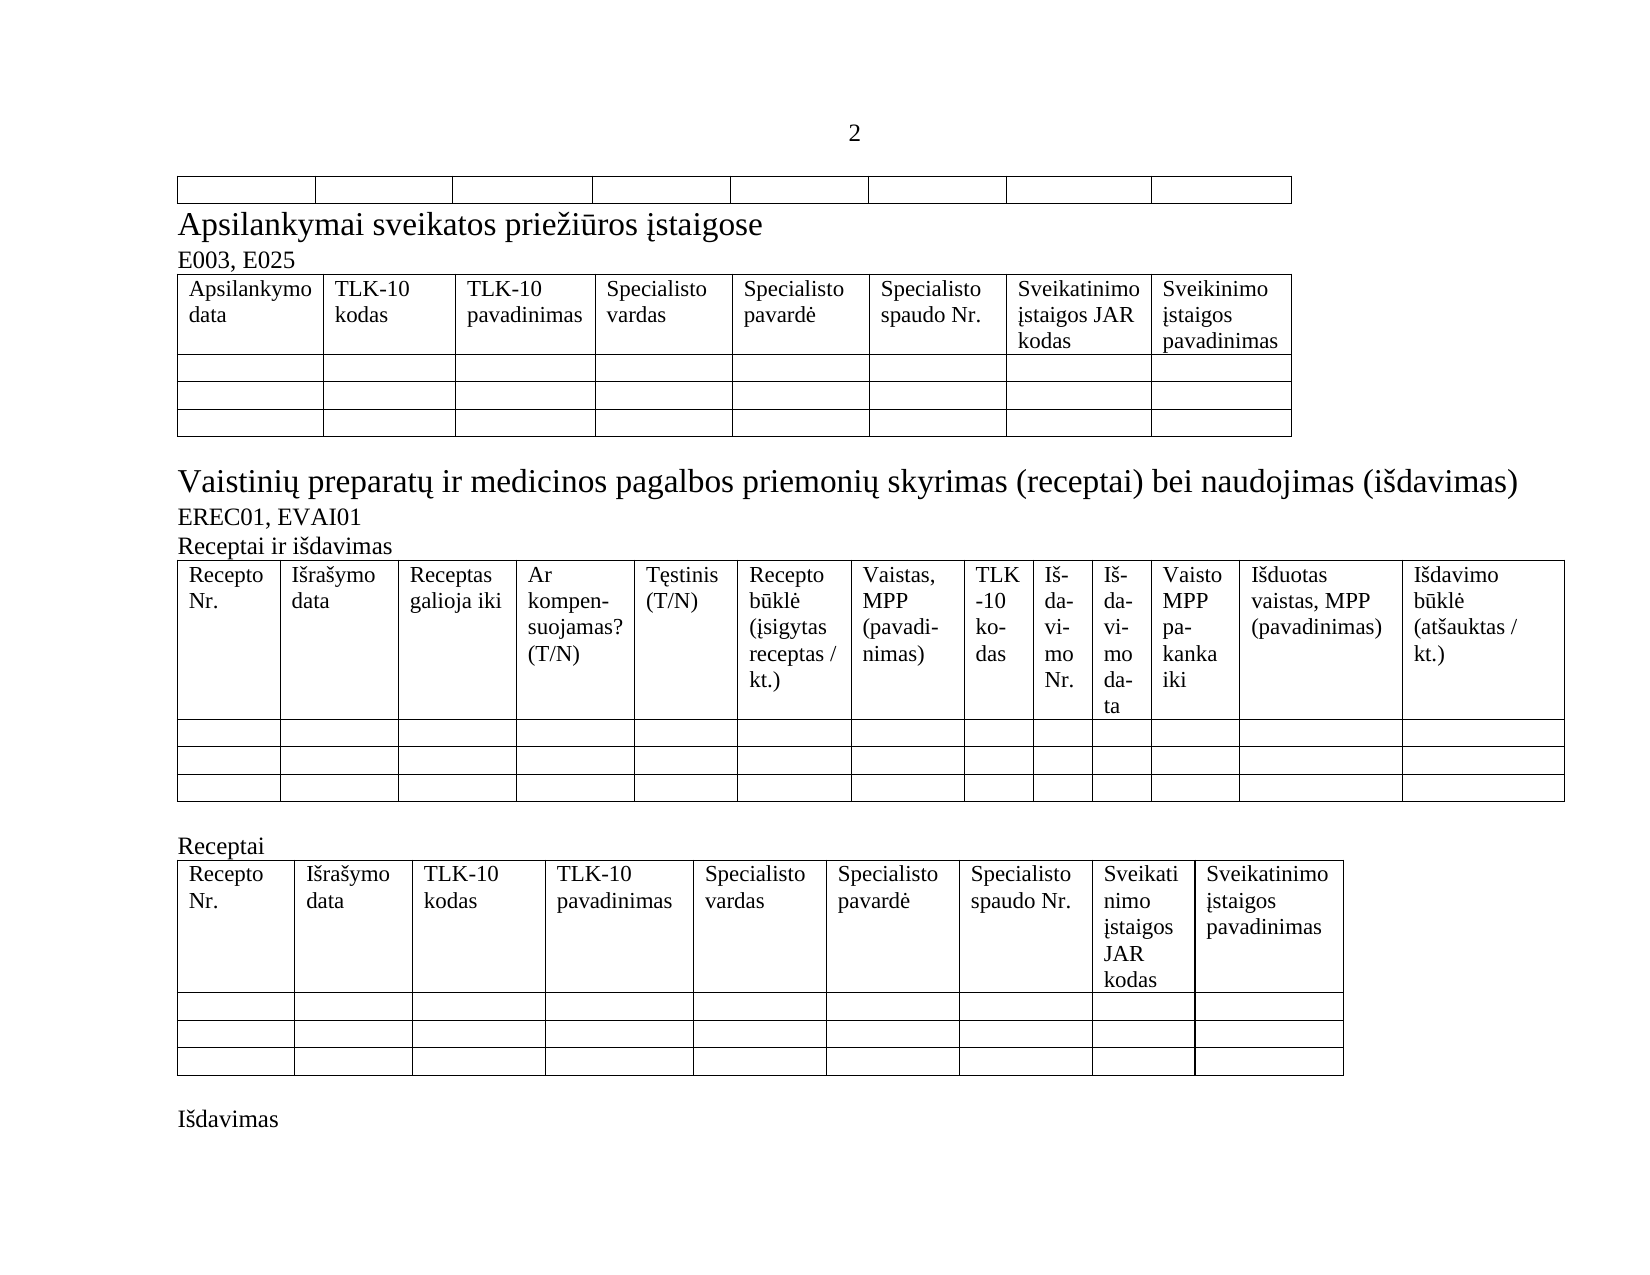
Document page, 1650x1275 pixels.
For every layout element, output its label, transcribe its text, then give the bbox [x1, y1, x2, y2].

table_cell [456, 382, 595, 409]
table_cell [1240, 720, 1402, 746]
table_cell [1007, 410, 1151, 436]
table_header Specialisto spaudo Nr. [960, 861, 1092, 992]
table_cell [517, 775, 634, 801]
table_cell [870, 410, 1006, 436]
table_cell [733, 382, 869, 409]
table_cell [965, 775, 1033, 801]
table_cell [413, 1021, 545, 1047]
text E003, E025 [177, 245, 1532, 274]
table_cell [731, 177, 868, 203]
table_header Sveikatinimo įstaigos JAR kodas [1007, 275, 1151, 354]
table_cell [399, 720, 516, 746]
table_header Recepto būklė (įsigytas receptas / kt.) [738, 561, 851, 719]
table_header TLK-10 pavadinimas [546, 861, 693, 992]
table_cell [1034, 775, 1092, 801]
table_cell [295, 993, 412, 1020]
table_cell [1034, 747, 1092, 773]
table_cell [1152, 775, 1239, 801]
table_header Vaisto MPP pa-kanka iki [1152, 561, 1239, 719]
table_cell [1007, 355, 1151, 381]
table_cell [1152, 382, 1291, 409]
table_cell [546, 1048, 693, 1074]
table_cell [852, 720, 964, 746]
table_cell [733, 355, 869, 381]
table_cell [178, 993, 294, 1020]
table_cell [1093, 747, 1151, 773]
table_cell [413, 993, 545, 1020]
table_cell [295, 1021, 412, 1047]
table_cell [281, 775, 398, 801]
text EREC01, EVAI01 [177, 502, 1532, 531]
table_cell [1240, 775, 1402, 801]
table_cell [1196, 993, 1343, 1020]
table_cell [694, 1048, 826, 1074]
table_cell [1152, 747, 1239, 773]
table_header TLK-10 kodas [324, 275, 455, 354]
table_cell [324, 410, 455, 436]
table_cell [281, 747, 398, 773]
table_header Sveikinimo įstaigos pavadinimas [1152, 275, 1291, 354]
table_header Išdavimo būklė (atšauktas / kt.) [1403, 561, 1564, 719]
table_cell [596, 410, 732, 436]
table_header TLK-10 ko-das [965, 561, 1033, 719]
table_header Išrašymo data [295, 861, 412, 992]
table_cell [596, 355, 732, 381]
text Išdavimas [177, 1104, 1532, 1133]
table_cell [694, 1021, 826, 1047]
table_cell [870, 355, 1006, 381]
table_header Recepto Nr. [178, 861, 294, 992]
table_cell [1093, 720, 1151, 746]
table_header Specialisto vardas [694, 861, 826, 992]
table_cell [178, 382, 323, 409]
table_cell [635, 775, 737, 801]
table_header TLK-10 kodas [413, 861, 545, 992]
table_cell [399, 775, 516, 801]
text Vaistinių preparatų ir medicinos pagalbos priemonių skyrimas (receptai) bei naudojimas (išdavimas) [177, 461, 1532, 499]
table_cell [1152, 355, 1291, 381]
table_cell [738, 720, 851, 746]
table_cell [738, 747, 851, 773]
text Receptai ir išdavimas [177, 531, 1532, 559]
table_header Specialisto pavardė [733, 275, 869, 354]
table_cell [593, 177, 730, 203]
table_cell [1403, 720, 1564, 746]
table_cell [965, 720, 1033, 746]
table_cell [635, 720, 737, 746]
table_cell [1093, 775, 1151, 801]
table_cell [738, 775, 851, 801]
table_cell [965, 747, 1033, 773]
table_cell [453, 177, 592, 203]
table_header Specialisto vardas [596, 275, 732, 354]
table_cell [694, 993, 826, 1020]
table_cell [1196, 1021, 1343, 1047]
table_cell [546, 993, 693, 1020]
table_cell [517, 720, 634, 746]
table_cell [1007, 382, 1151, 409]
table_cell [178, 747, 280, 773]
table_cell [1093, 1021, 1194, 1047]
table_cell [1152, 410, 1291, 436]
table_header Sveikatinimo įstaigos pavadinimas [1196, 861, 1343, 992]
table_cell [635, 747, 737, 773]
table_cell [1403, 747, 1564, 773]
table_header Vaistas, MPP (pavadi-nimas) [852, 561, 964, 719]
table_cell [178, 720, 280, 746]
table_cell [517, 747, 634, 773]
table_cell [178, 1021, 294, 1047]
table_cell [1007, 177, 1151, 203]
table_cell [456, 410, 595, 436]
table_cell [1240, 747, 1402, 773]
table_cell [178, 177, 315, 203]
table_cell [1093, 1048, 1194, 1074]
table_cell [827, 1021, 959, 1047]
table_cell [178, 410, 323, 436]
table_cell [1403, 775, 1564, 801]
table_cell [546, 1021, 693, 1047]
table_cell [960, 1048, 1092, 1074]
table_cell [960, 993, 1092, 1020]
table_cell [178, 1048, 294, 1074]
table_header Išrašymo data [281, 561, 398, 719]
table_cell [324, 382, 455, 409]
text Receptai [177, 831, 1532, 859]
text Apsilankymai sveikatos priežiūros įstaigose [177, 204, 1532, 242]
table_header Apsilankymo data [178, 275, 323, 354]
table_cell [413, 1048, 545, 1074]
table_header Specialisto spaudo Nr. [870, 275, 1006, 354]
table_header Iš-da-vi-mo Nr. [1034, 561, 1092, 719]
table_header Ar kompen-suojamas? (T/N) [517, 561, 634, 719]
table_cell [827, 993, 959, 1020]
table_cell [960, 1021, 1092, 1047]
table_header Iš-da-vi-mo da-ta [1093, 561, 1151, 719]
table_header Recepto Nr. [178, 561, 280, 719]
table_cell [281, 720, 398, 746]
table_cell [870, 382, 1006, 409]
table_cell [324, 355, 455, 381]
table_cell [399, 747, 516, 773]
table_cell [295, 1048, 412, 1074]
table_cell [1034, 720, 1092, 746]
table_header Išduotas vaistas, MPP (pavadinimas) [1240, 561, 1402, 719]
table_cell [1093, 993, 1194, 1020]
table_cell [178, 775, 280, 801]
table_cell [316, 177, 452, 203]
table_header Sveikatinimo įstaigos JAR kodas [1093, 861, 1194, 992]
table_cell [1152, 177, 1291, 203]
table_header Specialisto pavardė [827, 861, 959, 992]
table_cell [456, 355, 595, 381]
table_cell [733, 410, 869, 436]
table_cell [1196, 1048, 1343, 1074]
table_cell [869, 177, 1006, 203]
table_cell [178, 355, 323, 381]
table_cell [1152, 720, 1239, 746]
table_cell [596, 382, 732, 409]
table_cell [852, 775, 964, 801]
table_header Receptas galioja iki [399, 561, 516, 719]
table_cell [827, 1048, 959, 1074]
table_cell [852, 747, 964, 773]
table_header Tęstinis (T/N) [635, 561, 737, 719]
table_header TLK-10 pavadinimas [456, 275, 595, 354]
